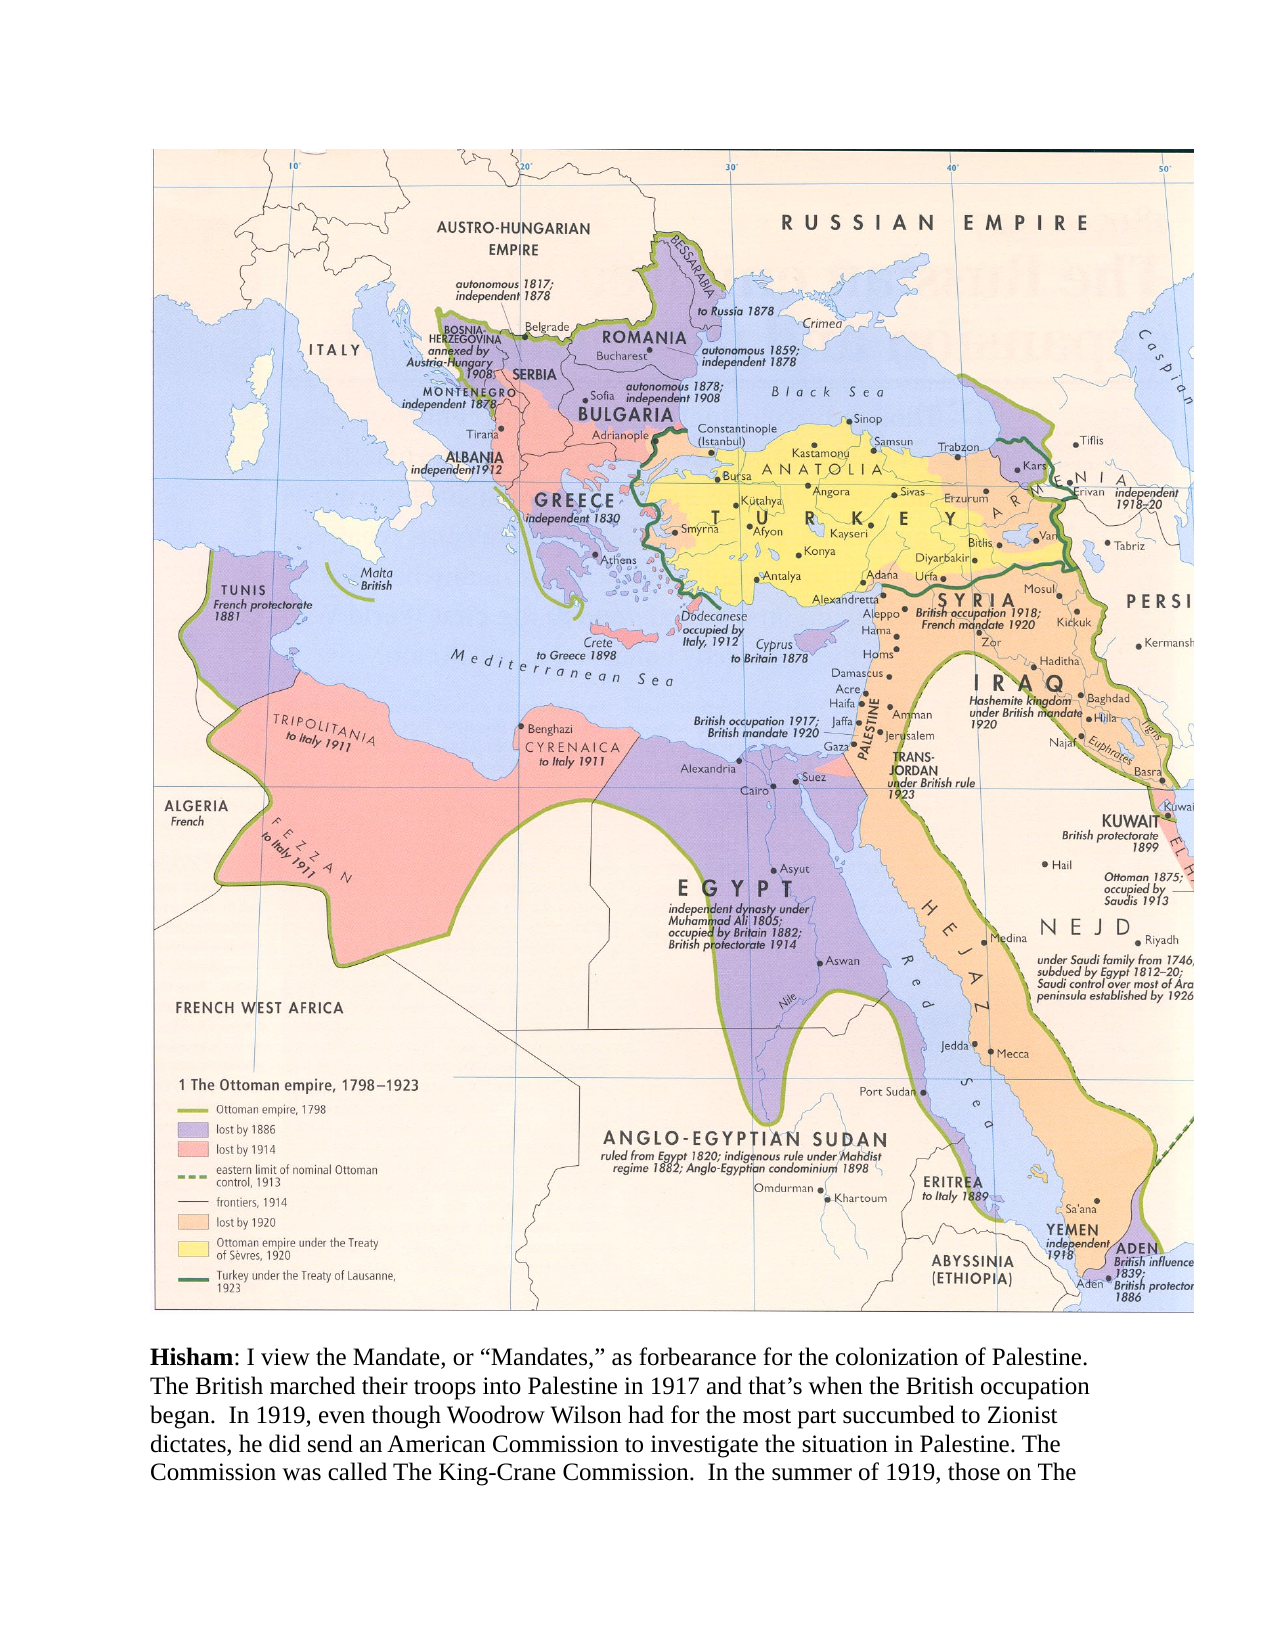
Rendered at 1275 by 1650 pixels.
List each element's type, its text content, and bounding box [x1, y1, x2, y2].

text Hisham: I view the Mandate, or “Mandates,” as forbearance for the colonization of Palestine. The British marched their troops into Palestine in 1917 and that’s when the British occupation began. In 1919, even though Woodrow Wilson had for the most part succumbed to Zionist dictates, he did send an American Commission to investigate the situation in Palestine. The Commission was called The King-Crane Commission. In the summer of 1919, those on The [150, 1342, 1125, 1486]
picture [150, 149, 1194, 1314]
